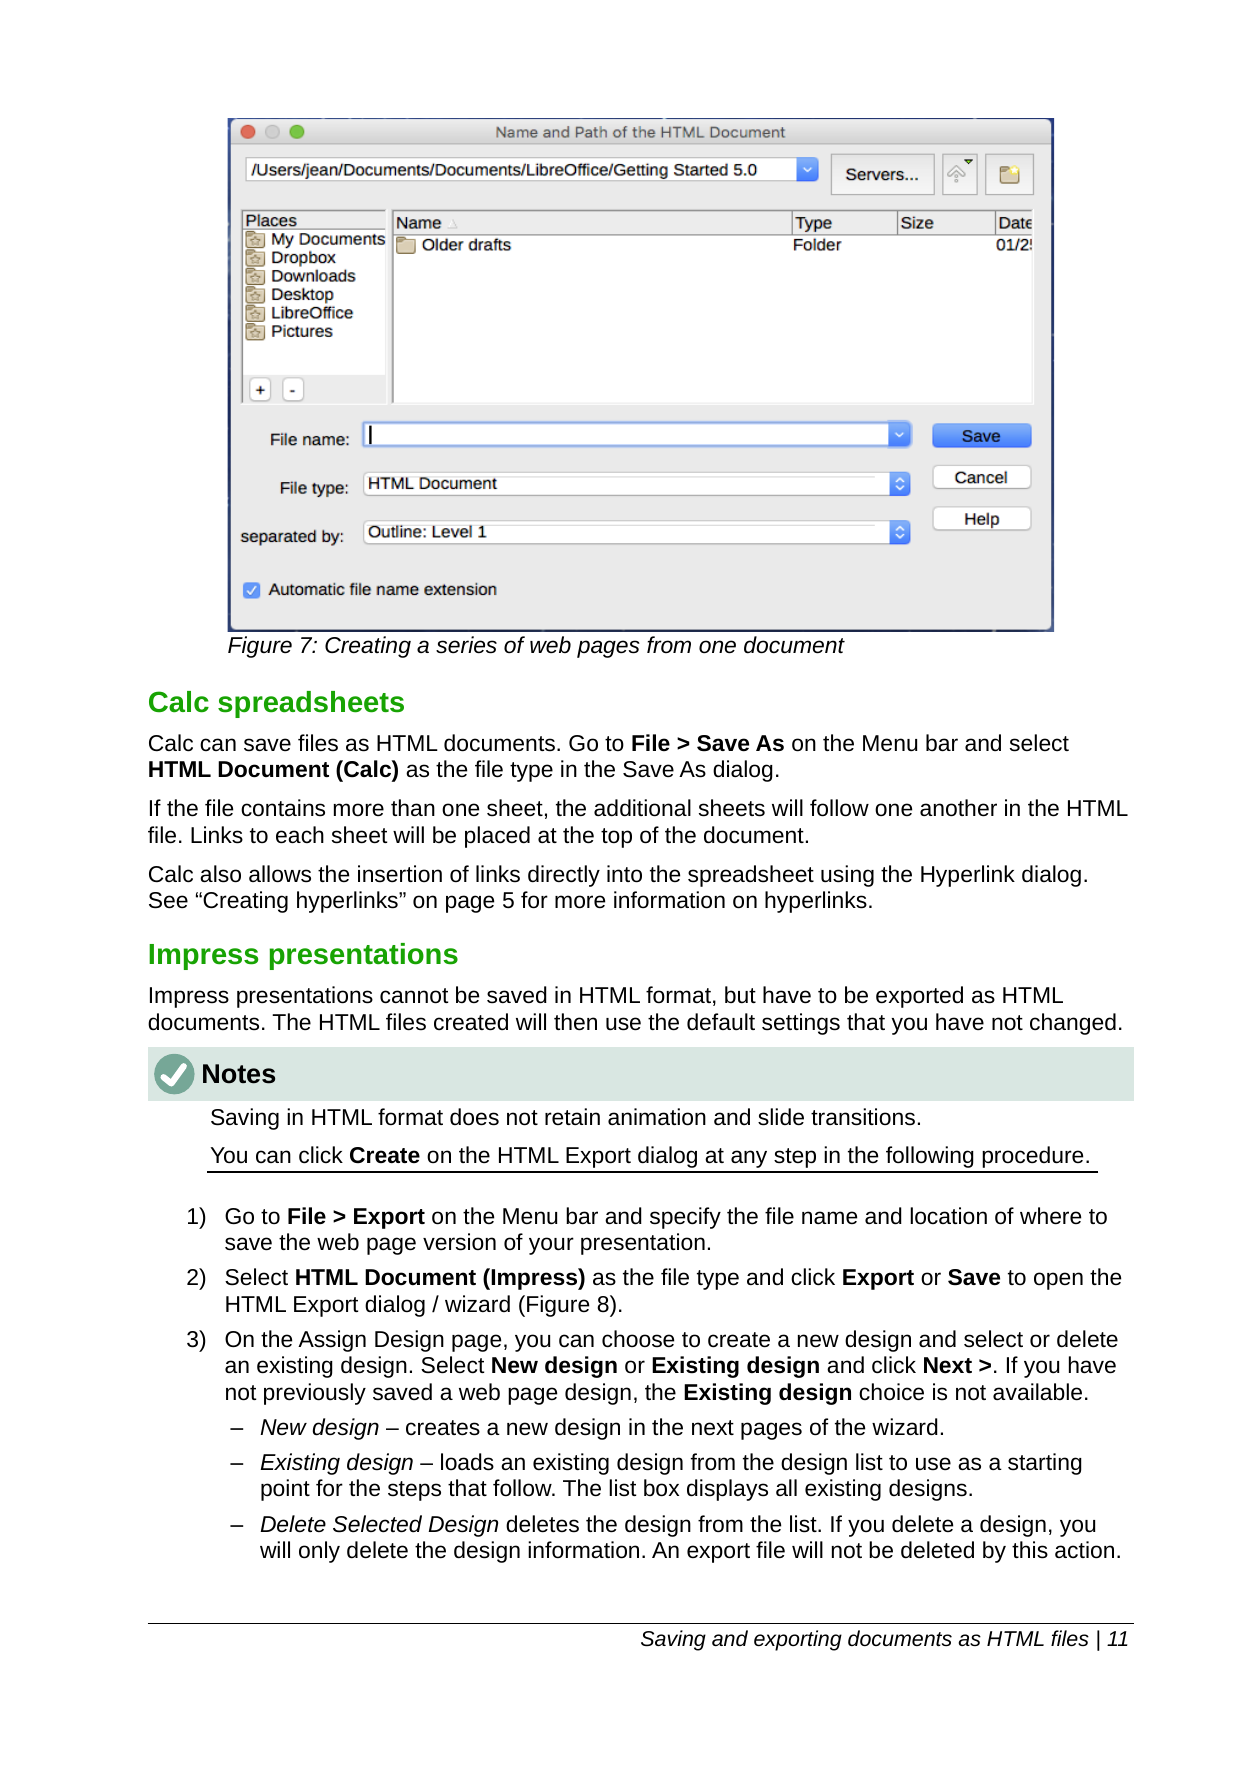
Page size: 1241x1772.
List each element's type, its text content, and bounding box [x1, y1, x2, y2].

list New design – creates a new design in the next pages of the wizard. [230, 1414, 1134, 1440]
list Delete Selected Design deletes the design from the list. If you delete a design, you will only delete the design information. An export file will not be deleted by this action. [230, 1511, 1134, 1563]
list Go to File > Export on the Menu bar and specify the file name and location of where to save the web page version of your presentation. [207, 1203, 1134, 1256]
list Existing design – loads an existing design from the design list to use as a starting point for the steps that follow. The list box displays all existing designs. [230, 1449, 1134, 1502]
subtitle Notes [148, 1047, 1134, 1101]
list On the Assign Design page, you can choose to create a new design and select or delete an existing design. Select New design or Existing design and click Next >. If you have not previously saved a web page design, the Existing design choice is not available. [207, 1326, 1134, 1405]
subtitle Impress presentations [148, 937, 1134, 970]
text If the file contains more than one sheet, the additional sheets will follow one another in the HTML file. Links to each sheet will be placed at the top of the document. [148, 795, 1134, 848]
text You can click Create on the HTML Export dialog at any step in the following procedure. [207, 1139, 1098, 1171]
text Impress presentations cannot be saved in HTML format, but have to be exported as HTML documents. The HTML files created will then use the default settings that you have not changed. [148, 982, 1134, 1035]
list Select HTML Document (Impress) as the file type and click Export or Save to open the HTML Export dialog / wizard (Figure 8). [207, 1264, 1134, 1317]
text Calc can save files as HTML documents. Go to File > Save As on the Menu bar and select HTML Document (Calc) as the file type in the Save As dialog. [148, 730, 1134, 783]
text Saving in HTML format does not retain animation and slide transitions. [207, 1101, 1098, 1130]
text Calc also allows the insertion of links directly into the spreadsheet using the Hyperlink dialog. See “Creating hyperlinks” on page 5 for more information on hyperlinks. [148, 861, 1134, 913]
subtitle Calc spreadsheets [148, 685, 1134, 718]
text Figure 7: Creating a series of web pages from one document [227, 632, 1054, 658]
picture [227, 118, 1055, 632]
